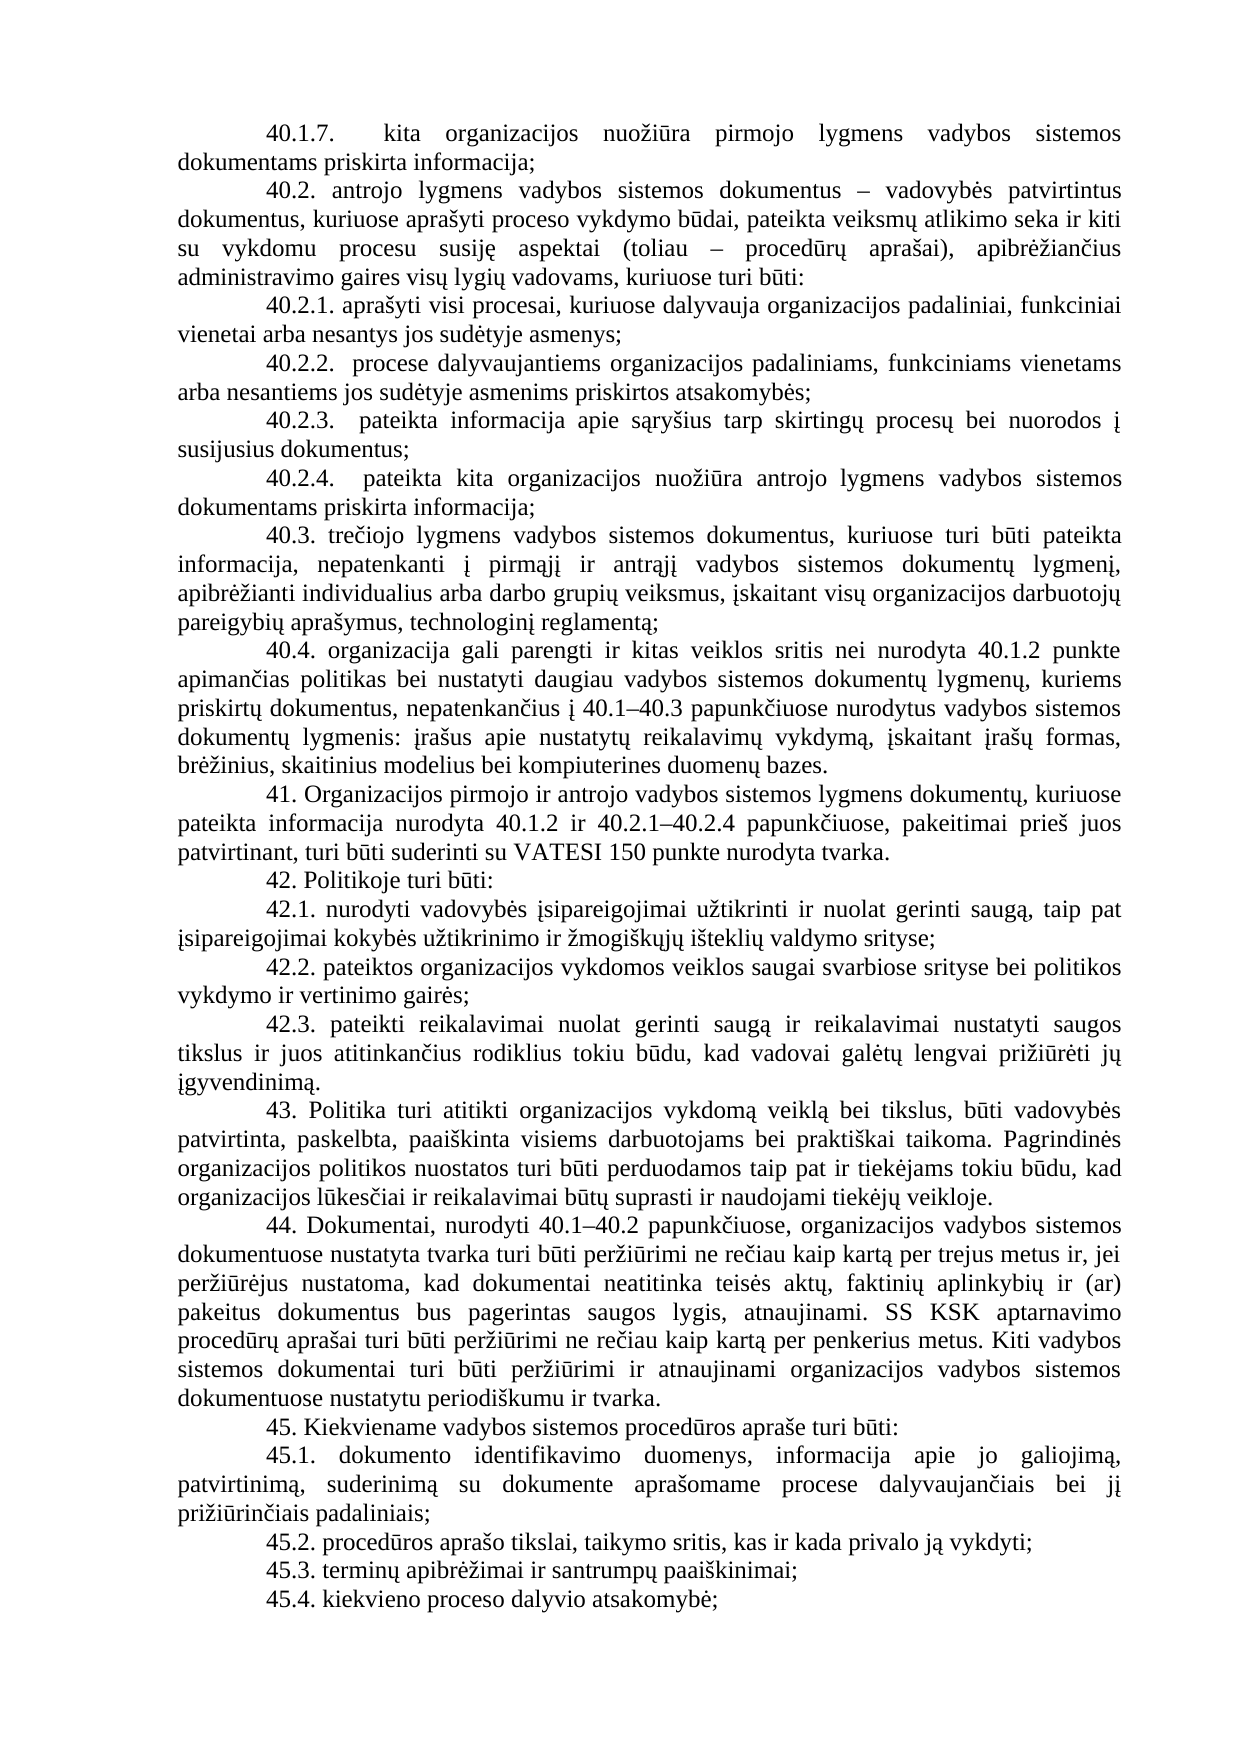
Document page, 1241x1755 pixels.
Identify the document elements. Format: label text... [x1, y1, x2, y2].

text 40.2.1. aprašyti visi procesai, kuriuose dalyvauja organizacijos padaliniai, funkciniai vienetai arba nesantys jos sudėtyje asmenys; [177, 291, 1122, 348]
text 45. Kiekviename vadybos sistemos procedūros apraše turi būti: [177, 1412, 1122, 1441]
text 42.2. pateiktos organizacijos vykdomos veiklos saugai svarbiose srityse bei politikos vykdymo ir vertinimo gairės; [177, 952, 1122, 1009]
text 45.2. procedūros aprašo tikslai, taikymo sritis, kas ir kada privalo ją vykdyti; [177, 1527, 1122, 1556]
text 43. Politika turi atitikti organizacijos vykdomą veiklą bei tikslus, būti vadovybės patvirtinta, paskelbta, paaiškinta visiems darbuotojams bei praktiškai taikoma. Pagrindinės organizacijos politikos nuostatos turi būti perduodamos taip pat ir tiekėjams tokiu būdu, kad organizacijos lūkesčiai ir reikalavimai būtų suprasti ir naudojami tiekėjų veikloje. [177, 1096, 1122, 1211]
text 40.3. trečiojo lygmens vadybos sistemos dokumentus, kuriuose turi būti pateikta informacija, nepatenkanti į pirmąjį ir antrąjį vadybos sistemos dokumentų lygmenį, apibrėžianti individualius arba darbo grupių veiksmus, įskaitant visų organizacijos darbuotojų pareigybių aprašymus, technologinį reglamentą; [177, 521, 1122, 636]
text 45.4. kiekvieno proceso dalyvio atsakomybė; [177, 1584, 1122, 1613]
text 40.2.4. pateikta kita organizacijos nuožiūra antrojo lygmens vadybos sistemos dokumentams priskirta informacija; [177, 463, 1122, 521]
text 42.1. nurodyti vadovybės įsipareigojimai užtikrinti ir nuolat gerinti saugą, taip pat įsipareigojimai kokybės užtikrinimo ir žmogiškųjų išteklių valdymo srityse; [177, 894, 1122, 952]
text 42. Politikoje turi būti: [177, 866, 1122, 894]
text 42.3. pateikti reikalavimai nuolat gerinti saugą ir reikalavimai nustatyti saugos tikslus ir juos atitinkančius rodiklius tokiu būdu, kad vadovai galėtų lengvai prižiūrėti jų įgyvendinimą. [177, 1009, 1122, 1096]
text 41. Organizacijos pirmojo ir antrojo vadybos sistemos lygmens dokumentų, kuriuose pateikta informacija nurodyta 40.1.2 ir 40.2.1–40.2.4 papunkčiuose, pakeitimai prieš juos patvirtinant, turi būti suderinti su VATESI 150 punkte nurodyta tvarka. [177, 779, 1122, 866]
text 40.2. antrojo lygmens vadybos sistemos dokumentus – vadovybės patvirtintus dokumentus, kuriuose aprašyti proceso vykdymo būdai, pateikta veiksmų atlikimo seka ir kiti su vykdomu procesu susiję aspektai (toliau – procedūrų aprašai), apibrėžiančius administravimo gaires visų lygių vadovams, kuriuose turi būti: [177, 176, 1122, 291]
text 45.1. dokumento identifikavimo duomenys, informacija apie jo galiojimą, patvirtinimą, suderinimą su dokumente aprašomame procese dalyvaujančiais bei jį prižiūrinčiais padaliniais; [177, 1441, 1122, 1527]
text 45.3. terminų apibrėžimai ir santrumpų paaiškinimai; [177, 1556, 1122, 1584]
text 44. Dokumentai, nurodyti 40.1–40.2 papunkčiuose, organizacijos vadybos sistemos dokumentuose nustatyta tvarka turi būti peržiūrimi ne rečiau kaip kartą per trejus metus ir, jei peržiūrėjus nustatoma, kad dokumentai neatitinka teisės aktų, faktinių aplinkybių ir (ar) pakeitus dokumentus bus pagerintas saugos lygis, atnaujinami. SS KSK aptarnavimo procedūrų aprašai turi būti peržiūrimi ne rečiau kaip kartą per penkerius metus. Kiti vadybos sistemos dokumentai turi būti peržiūrimi ir atnaujinami organizacijos vadybos sistemos dokumentuose nustatytu periodiškumu ir tvarka. [177, 1211, 1122, 1412]
text 40.4. organizacija gali parengti ir kitas veiklos sritis nei nurodyta 40.1.2 punkte apimančias politikas bei nustatyti daugiau vadybos sistemos dokumentų lygmenų, kuriems priskirtų dokumentus, nepatenkančius į 40.1–40.3 papunkčiuose nurodytus vadybos sistemos dokumentų lygmenis: įrašus apie nustatytų reikalavimų vykdymą, įskaitant įrašų formas, brėžinius, skaitinius modelius bei kompiuterines duomenų bazes. [177, 636, 1122, 779]
text 40.1.7. kita organizacijos nuožiūra pirmojo lygmens vadybos sistemos dokumentams priskirta informacija; [177, 118, 1122, 176]
text 40.2.3. pateikta informacija apie sąryšius tarp skirtingų procesų bei nuorodos į susijusius dokumentus; [177, 406, 1122, 463]
text 40.2.2. procese dalyvaujantiems organizacijos padaliniams, funkciniams vienetams arba nesantiems jos sudėtyje asmenims priskirtos atsakomybės; [177, 348, 1122, 406]
